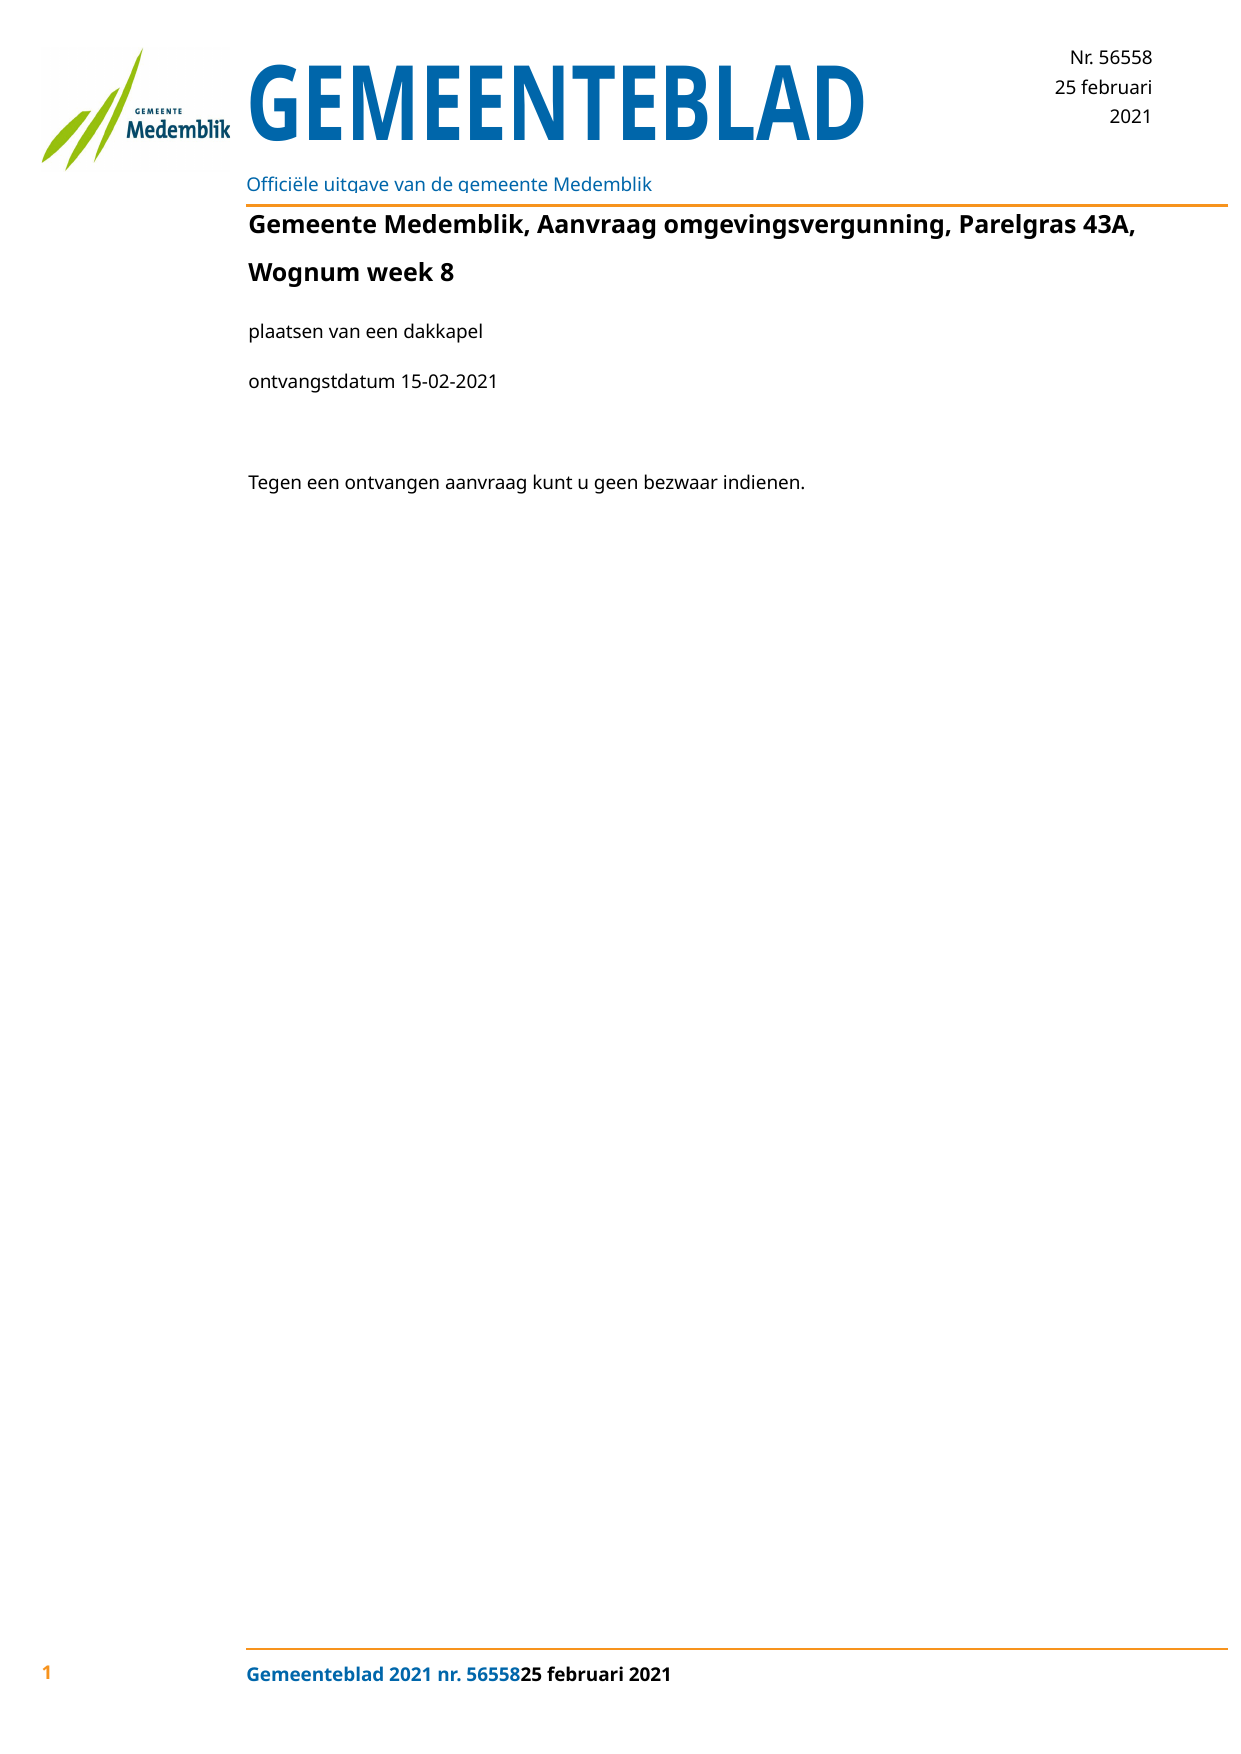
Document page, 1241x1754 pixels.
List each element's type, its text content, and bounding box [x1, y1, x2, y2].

text plaatsen van een dakkapel [248, 318, 1152, 344]
text Tegen een ontvangen aanvraag kunt u geen bezwaar indienen. [248, 469, 1152, 495]
text ontvangstdatum 15-02-2021 [248, 368, 1152, 394]
text Gemeente Medemblik, Aanvraag omgevingsvergunning, Parelgras 43A, Wognum week 8 [248, 207, 1152, 288]
picture [41, 47, 231, 172]
